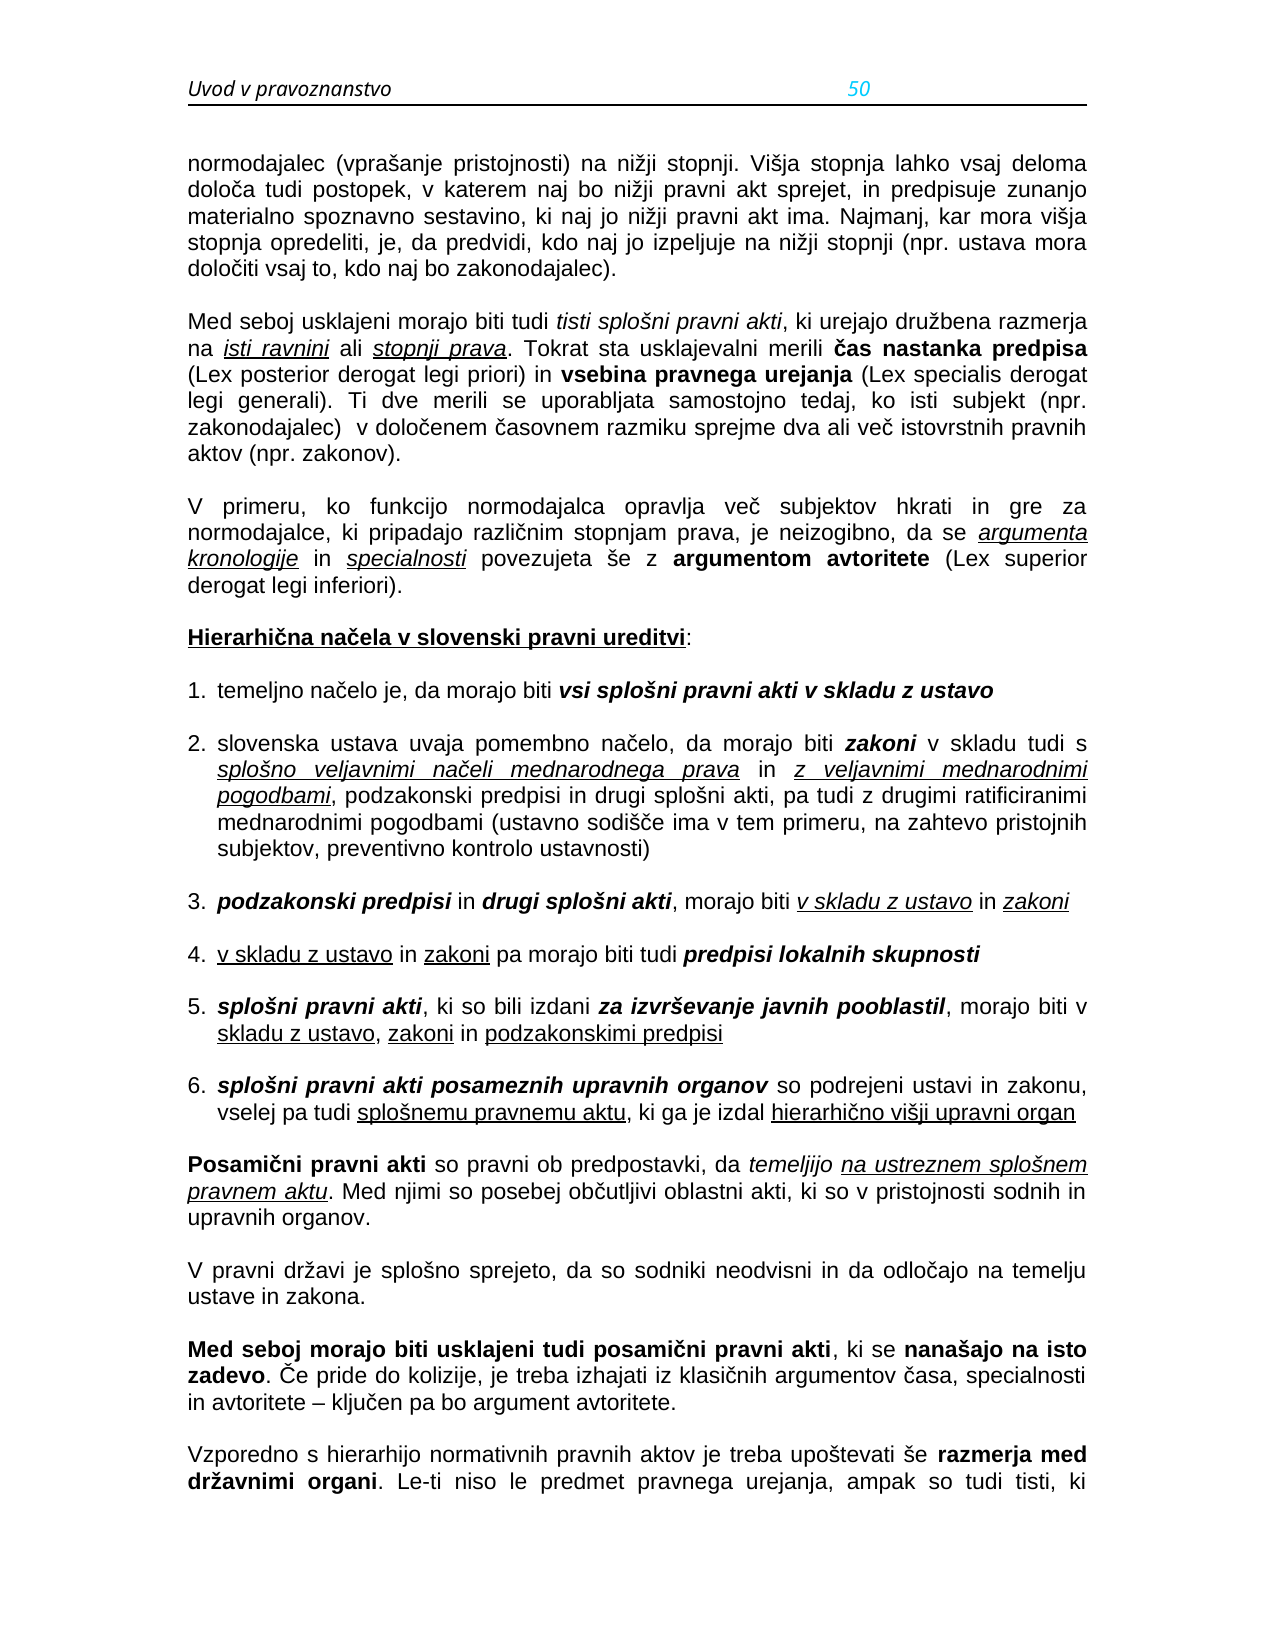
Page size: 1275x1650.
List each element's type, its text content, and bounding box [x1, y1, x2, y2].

text V primeru, ko funkcijo normodajalca opravlja več subjektov hkrati in gre za normodajalce, ki pripadajo različnim stopnjam prava, je neizogibno, da se argumenta kronologije in specialnosti povezujeta še z argumentom avtoritete (Lex superior derogat legi inferiori). [187, 493, 1087, 598]
text Med seboj usklajeni morajo biti tudi tisti splošni pravni akti, ki urejajo družbena razmerja na isti ravnini ali stopnji prava. Tokrat sta usklajevalni merili čas nastanka predpisa (Lex posterior derogat legi priori) in vsebina pravnega urejanja (Lex specialis derogat legi generali). Ti dve merili se uporabljata samostojno tedaj, ko isti subjekt (npr. zakonodajalec) v določenem časovnem razmiku sprejme dva ali več istovrstnih pravnih aktov (npr. zakonov). [187, 308, 1087, 466]
text Vzporedno s hierarhijo normativnih pravnih aktov je treba upoštevati še razmerja med državnimi organi. Le-ti niso le predmet pravnega urejanja, ampak so tudi tisti, ki [187, 1441, 1087, 1494]
text Posamični pravni akti so pravni ob predpostavki, da temeljijo na ustreznem splošnem pravnem aktu. Med njimi so posebej občutljivi oblastni akti, ki so v pristojnosti sodnih in upravnih organov. [187, 1151, 1087, 1231]
text normodajalec (vprašanje pristojnosti) na nižji stopnji. Višja stopnja lahko vsaj deloma določa tudi postopek, v katerem naj bo nižji pravni akt sprejet, in predpisuje zunanjo materialno spoznavno sestavino, ki naj jo nižji pravni akt ima. Najmanj, kar mora višja stopnja opredeliti, je, da predvidi, kdo naj jo izpeljuje na nižji stopnji (npr. ustava mora določiti vsaj to, kdo naj bo zakonodajalec). [187, 150, 1087, 282]
text Med seboj morajo biti usklajeni tudi posamični pravni akti, ki se nanašajo na isto zadevo. Če pride do kolizije, je treba izhajati iz klasičnih argumentov časa, specialnosti in avtoritete – ključen pa bo argument avtoritete. [187, 1336, 1087, 1415]
list slovenska ustava uvaja pomembno načelo, da morajo biti zakoni v skladu tudi s splošno veljavnimi načeli mednarodnega prava in z veljavnimi mednarodnimi pogodbami, podzakonski predpisi in drugi splošni akti, pa tudi z drugimi ratificiranimi mednarodnimi pogodbami (ustavno sodišče ima v tem primeru, na zahtevo pristojnih subjektov, preventivno kontrolo ustavnosti) [187, 730, 1087, 862]
list podzakonski predpisi in drugi splošni akti, morajo biti v skladu z ustavo in zakoni [187, 888, 1087, 914]
list temeljno načelo je, da morajo biti vsi splošni pravni akti v skladu z ustavo [187, 677, 1087, 703]
text Hierarhična načela v slovenski pravni ureditvi: [187, 624, 1087, 651]
list splošni pravni akti posameznih upravnih organov so podrejeni ustavi in zakonu, vselej pa tudi splošnemu pravnemu aktu, ki ga je izdal hierarhično višji upravni organ [187, 1072, 1087, 1125]
list splošni pravni akti, ki so bili izdani za izvrševanje javnih pooblastil, morajo biti v skladu z ustavo, zakoni in podzakonskimi predpisi [187, 993, 1087, 1046]
text V pravni državi je splošno sprejeto, da so sodniki neodvisni in da odločajo na temelju ustave in zakona. [187, 1257, 1087, 1309]
list v skladu z ustavo in zakoni pa morajo biti tudi predpisi lokalnih skupnosti [187, 941, 1087, 967]
